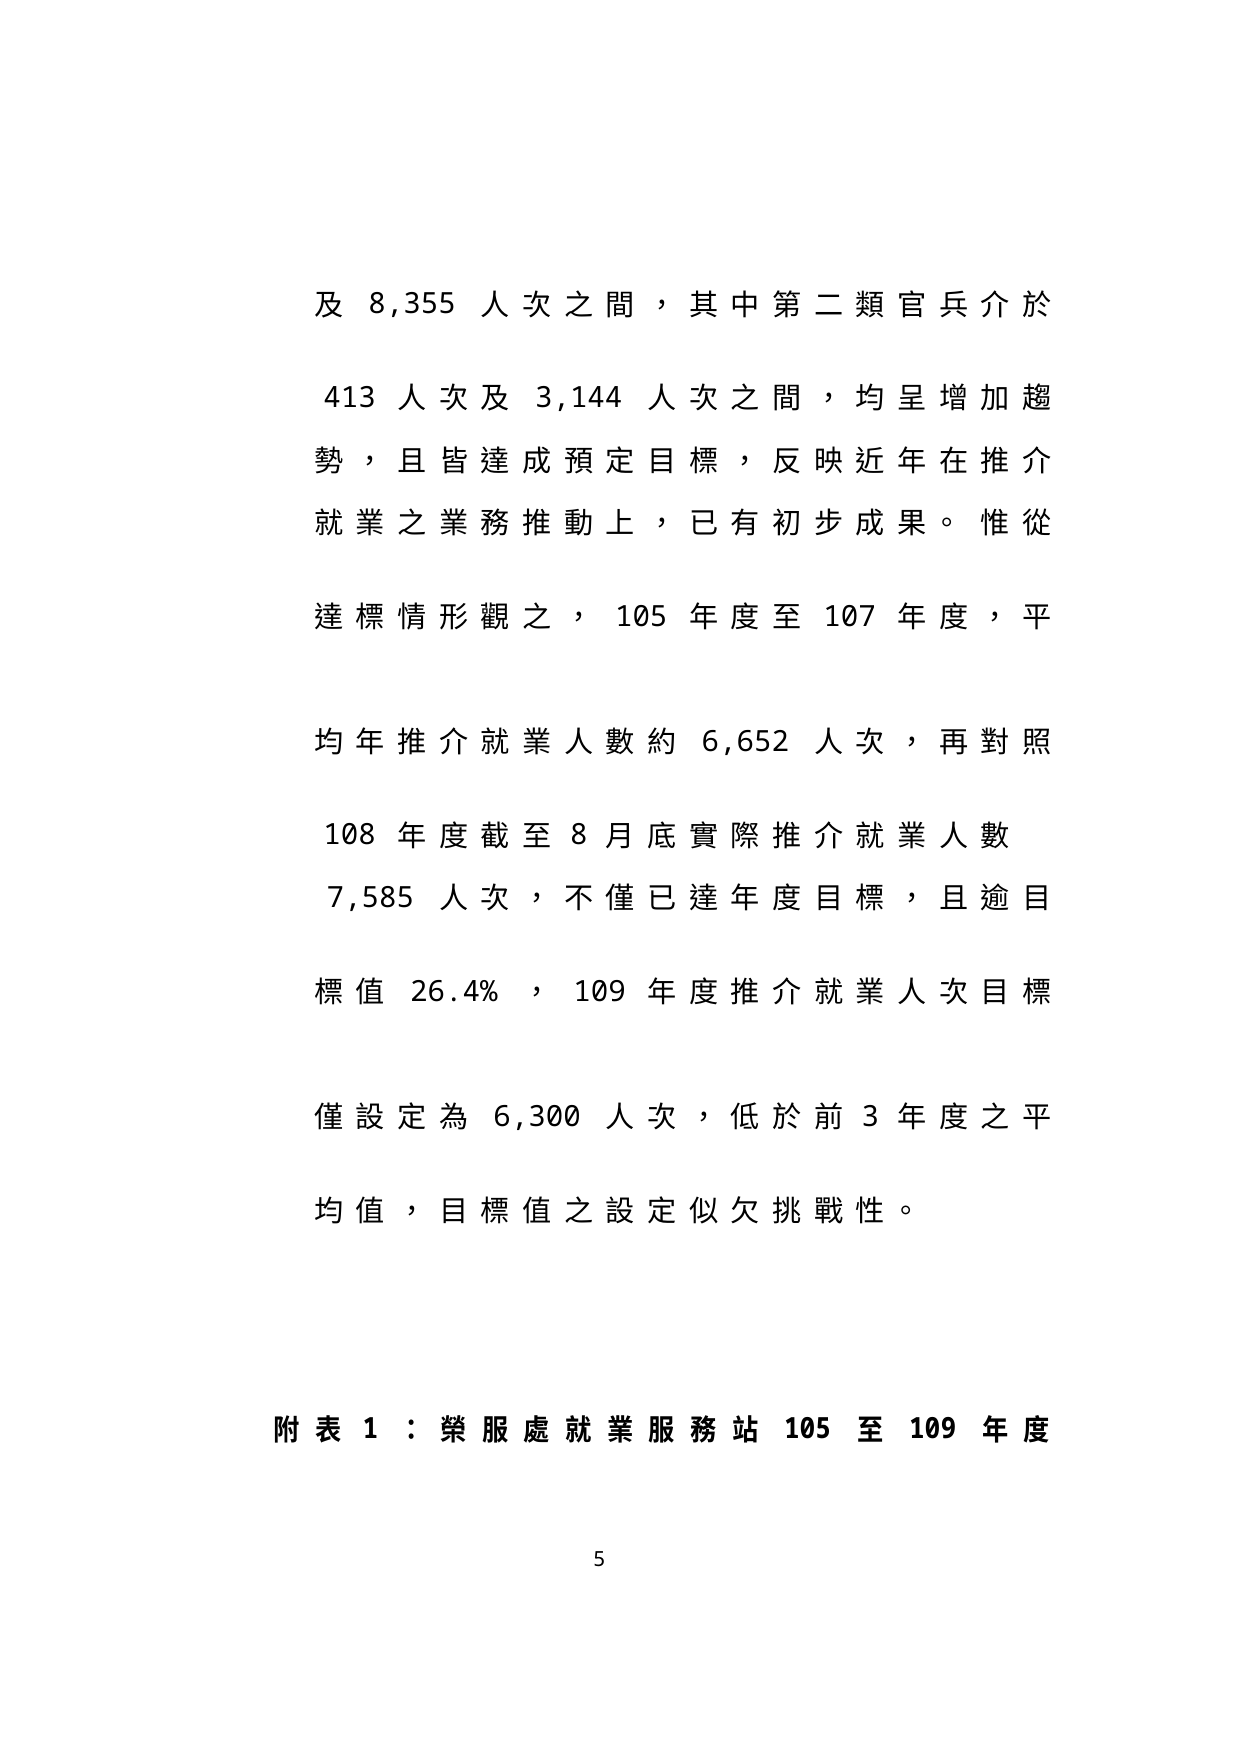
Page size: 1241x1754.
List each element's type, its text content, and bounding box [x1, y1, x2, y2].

text 附表1：榮服處就業服務站105至109年度 [243, 1354, 1058, 1479]
text 及8,355人次之間，其中第二類官兵介於413人次及3,144人次之間，均呈增加趨勢，且皆達成預定目標，反映近年在推介就業之業務推動上，已有初步成果。惟從達標情形觀之，105年度至107年度，平均年推介就業人數約6,652人次，再對照108年度截至8月底實際推介就業人數7,585人次，不僅已達年度目標，且逾目標值26.4%，109年度推介就業人次目標僅設定為6,300人次，低於前3年度之平均值，目標值之設定似欠挑戰性。 [271, 229, 1058, 1229]
